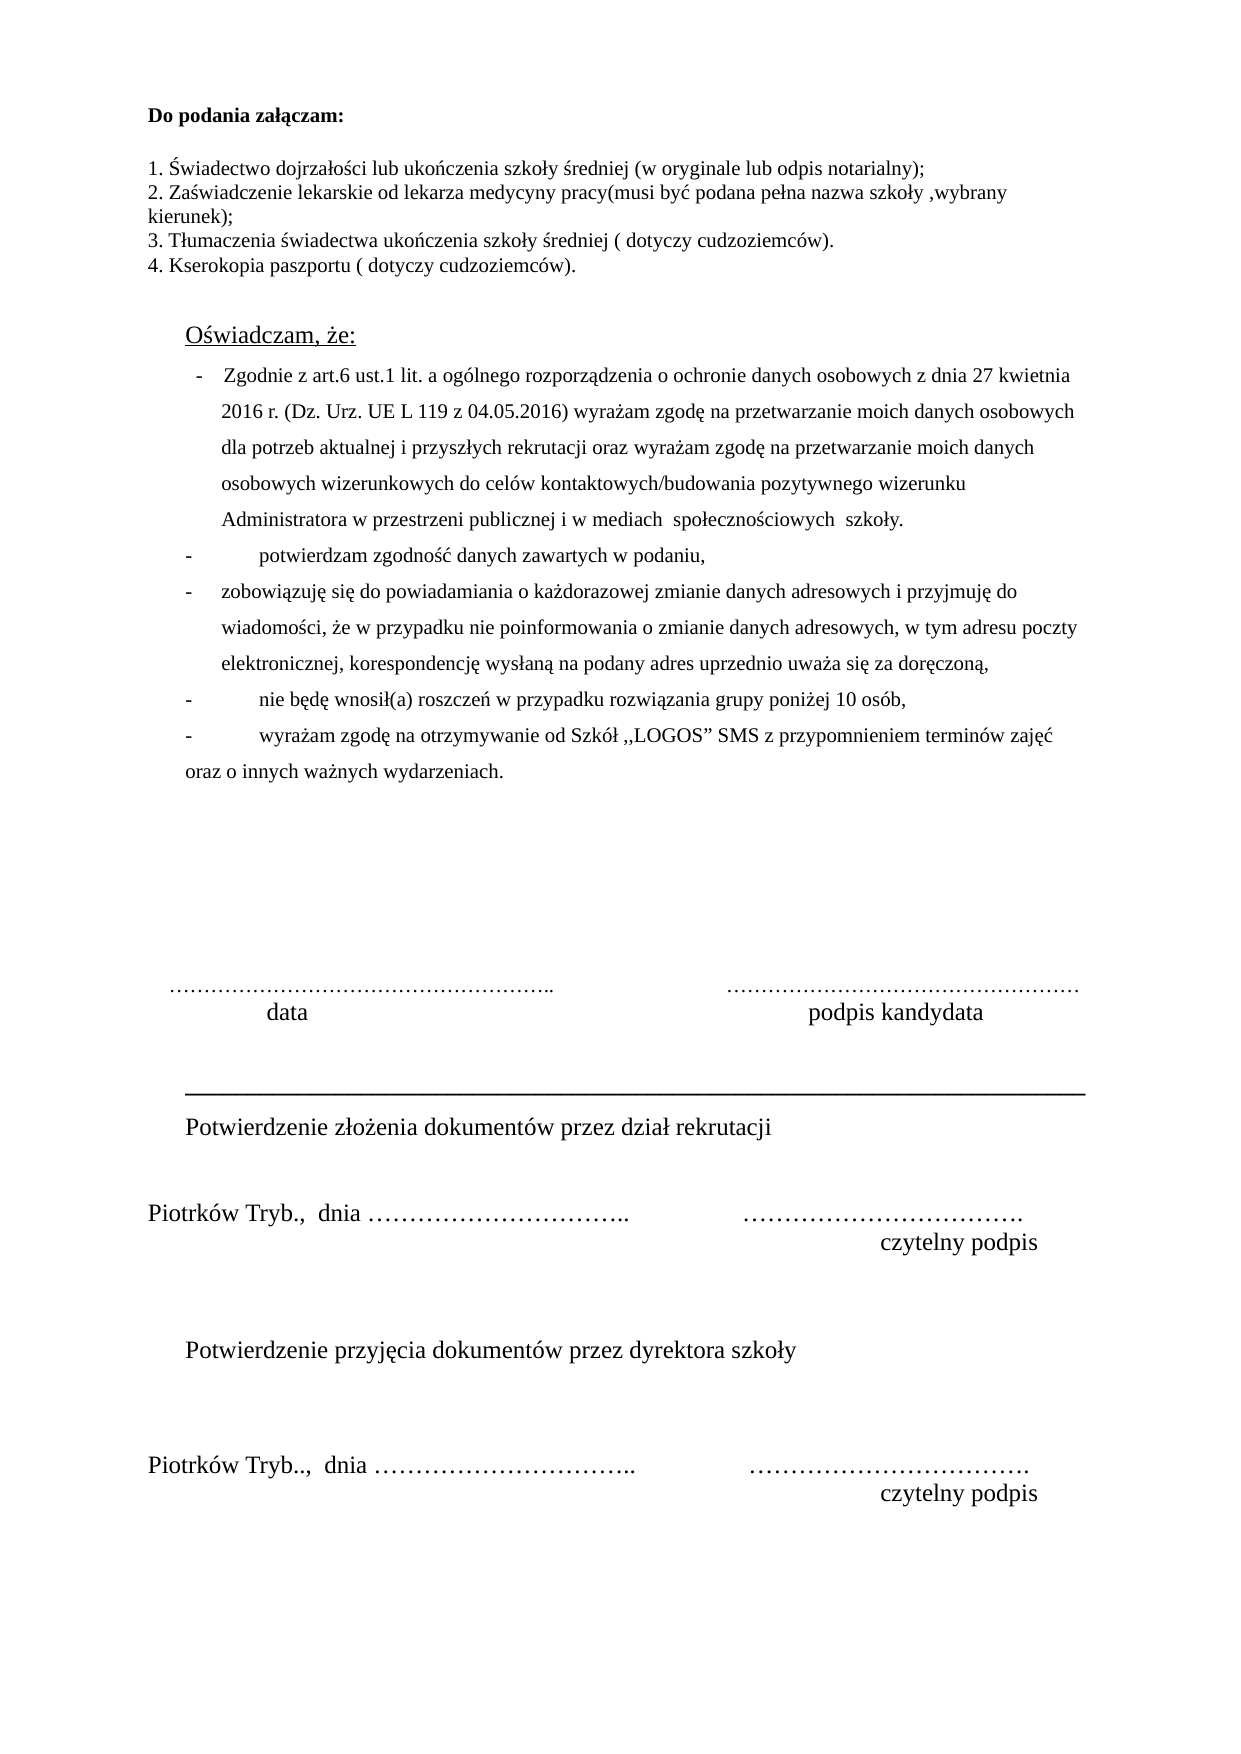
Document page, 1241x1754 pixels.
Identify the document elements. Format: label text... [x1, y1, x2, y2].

text ……………………………………………….. …………………………………………… [148, 973, 1093, 997]
text czytelny podpis [185, 1478, 1093, 1507]
text Potwierdzenie przyjęcia dokumentów przez dyrektora szkoły [185, 1335, 1093, 1363]
text czytelny podpis [185, 1227, 1093, 1256]
text Potwierdzenie złożenia dokumentów przez dział rekrutacji [185, 1112, 1093, 1141]
text 2. Zaświadczenie lekarskie od lekarza medycyny pracy(musi być podana pełna nazwa szkoły ,wybrany kierunek); [148, 180, 1093, 228]
text Do podania załączam: [148, 103, 1093, 127]
text Piotrków Tryb.., dnia ………………………….. ……………………………. [148, 1450, 1093, 1478]
text data podpis kandydata [148, 997, 1093, 1026]
text - wyrażam zgodę na otrzymywanie od Szkół ,,LOGOS” SMS z przypomnieniem terminów zajęć oraz o innych ważnych wydarzeniach. [185, 723, 1093, 783]
text 4. Kserokopia paszportu ( dotyczy cudzoziemców). [148, 252, 1093, 277]
text Oświadczam, że: [185, 320, 1093, 348]
text - Zgodnie z art.6 ust.1 lit. a ogólnego rozporządzenia o ochronie danych osobowych z dnia 27 kwietnia 2016 r. (Dz. Urz. UE L 119 z 04.05.2016) wyrażam zgodę na przetwarzanie moich danych osobowych dla potrzeb aktualnej i przyszłych rekrutacji oraz wyrażam zgodę na przetwarzanie moich danych osobowych wizerunkowych do celów kontaktowych/budowania pozytywnego wizerunku Administratora w przestrzeni publicznej i w mediach społecznościowych szkoły. [185, 363, 1093, 531]
text ________________________________________________________________________ [185, 1069, 1093, 1097]
text Piotrków Tryb., dnia ………………………….. ……………………………. [148, 1198, 1093, 1227]
text - nie będę wnosił(a) roszczeń w przypadku rozwiązania grupy poniżej 10 osób, [185, 687, 1093, 711]
text - potwierdzam zgodność danych zawartych w podaniu, [185, 543, 1093, 567]
text 3. Tłumaczenia świadectwa ukończenia szkoły średniej ( dotyczy cudzoziemców). [148, 228, 1093, 252]
text 1. Świadectwo dojrzałości lub ukończenia szkoły średniej (w oryginale lub odpis notarialny); [148, 156, 1093, 180]
text - zobowiązuję się do powiadamiania o każdorazowej zmianie danych adresowych i przyjmuję do wiadomości, że w przypadku nie poinformowania o zmianie danych adresowych, w tym adresu poczty elektronicznej, korespondencję wysłaną na podany adres uprzednio uważa się za doręczoną, [185, 579, 1093, 675]
